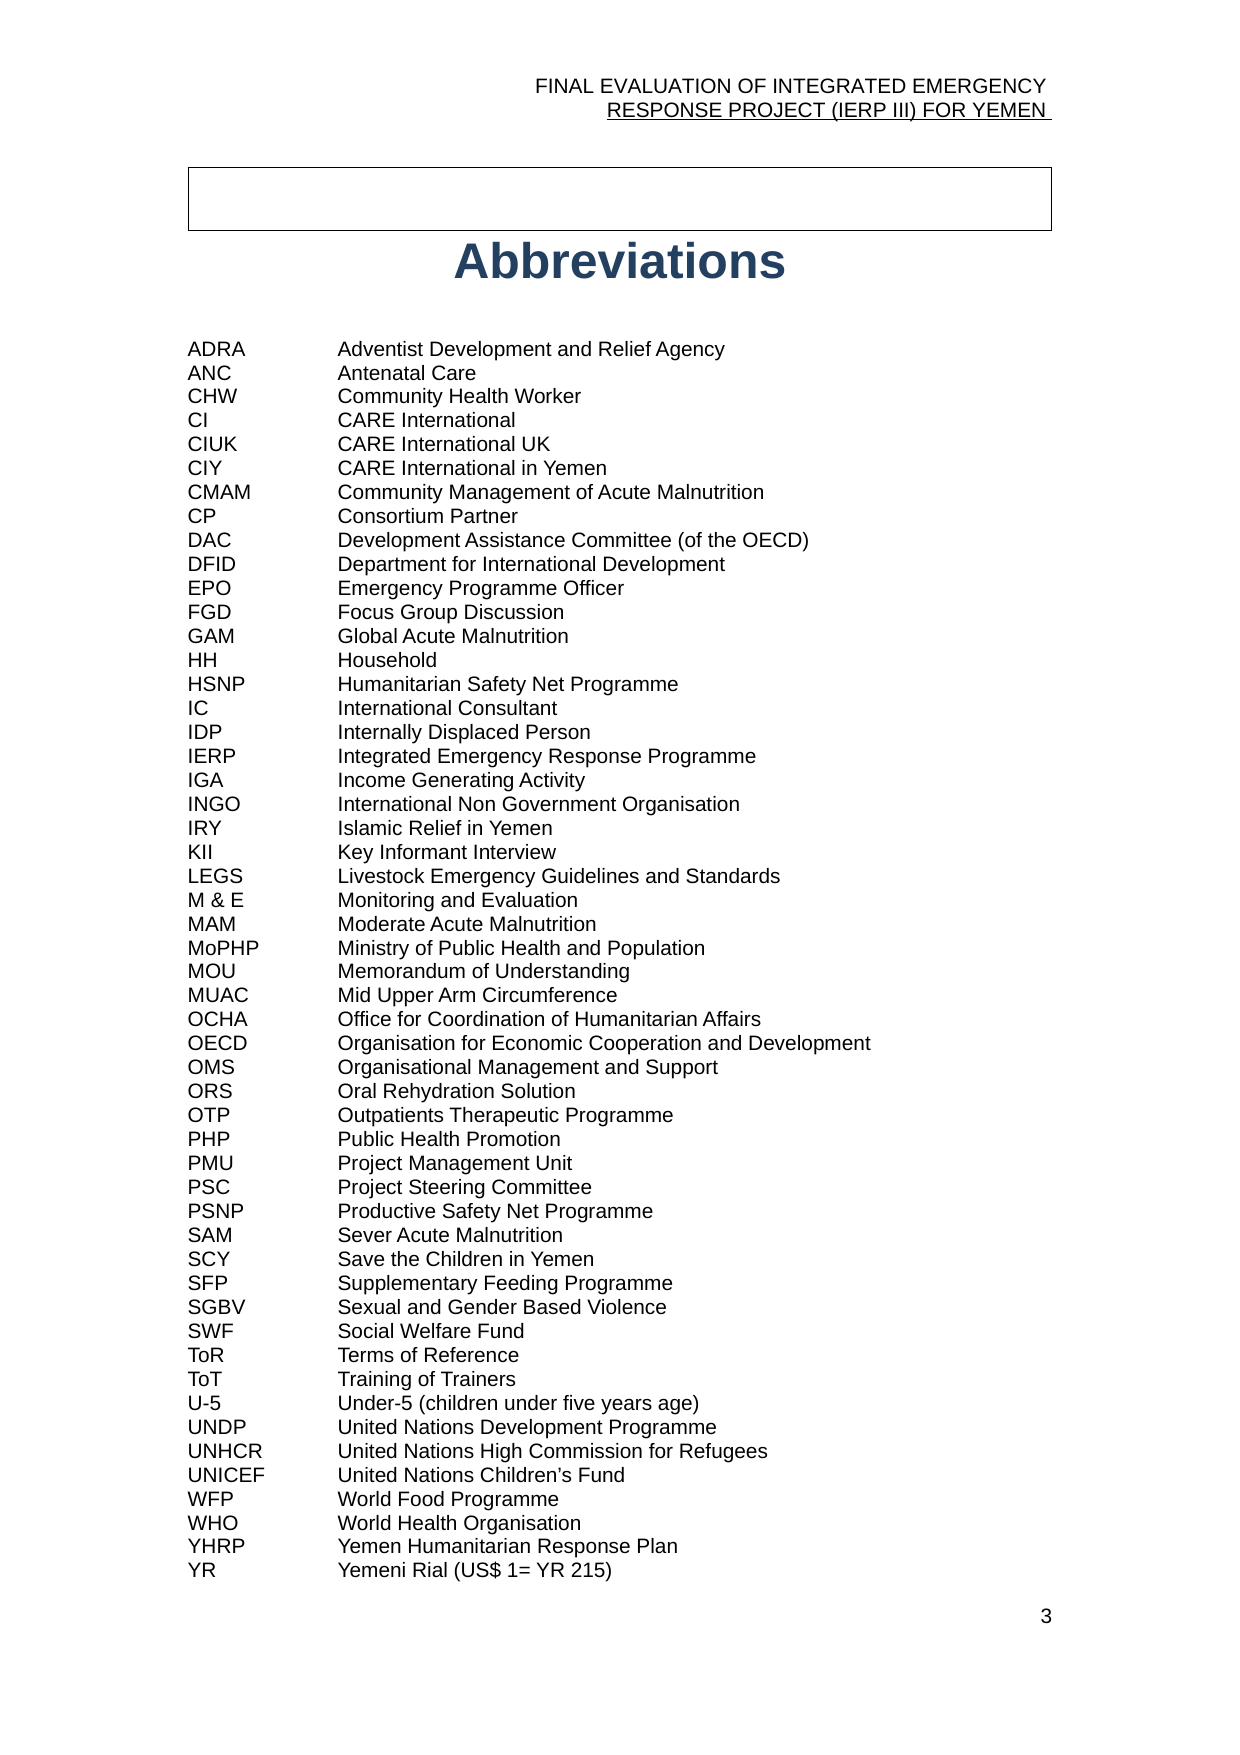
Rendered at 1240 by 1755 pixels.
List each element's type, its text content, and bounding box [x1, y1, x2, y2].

text CIY CARE International in Yemen [187, 456, 1052, 480]
text OTP Outpatients Therapeutic Programme [187, 1103, 1052, 1127]
text WFP World Food Programme [187, 1486, 1052, 1510]
text PSNP Productive Safety Net Programme [187, 1199, 1052, 1223]
text HSNP Humanitarian Safety Net Programme [187, 672, 1052, 696]
text WHO World Health Organisation [187, 1510, 1052, 1534]
text SFP Supplementary Feeding Programme [187, 1271, 1052, 1295]
text UNHCR United Nations High Commission for Refugees [187, 1438, 1052, 1462]
text ToT Training of Trainers [187, 1367, 1052, 1391]
text IGA Income Generating Activity [187, 768, 1052, 792]
text HH Household [187, 648, 1052, 672]
text FGD Focus Group Discussion [187, 600, 1052, 624]
text IERP Integrated Emergency Response Programme [187, 744, 1052, 768]
text INGO International Non Government Organisation [187, 792, 1052, 816]
text YR Yemeni Rial (US$ 1= YR 215) [187, 1558, 1052, 1582]
text IDP Internally Displaced Person [187, 720, 1052, 744]
text OMS Organisational Management and Support [187, 1055, 1052, 1079]
text ANC Antenatal Care [187, 360, 1052, 384]
text SWF Social Welfare Fund [187, 1319, 1052, 1343]
text SAM Sever Acute Malnutrition [187, 1223, 1052, 1247]
text CHW Community Health Worker [187, 384, 1052, 408]
text EPO Emergency Programme Officer [187, 576, 1052, 600]
text M & E Monitoring and Evaluation [187, 887, 1052, 911]
text MAM Moderate Acute Malnutrition [187, 911, 1052, 935]
text CMAM Community Management of Acute Malnutrition [187, 480, 1052, 504]
text PMU Project Management Unit [187, 1151, 1052, 1175]
text MUAC Mid Upper Arm Circumference [187, 983, 1052, 1007]
text MoPHP Ministry of Public Health and Population [187, 935, 1052, 959]
text ToR Terms of Reference [187, 1343, 1052, 1367]
text LEGS Livestock Emergency Guidelines and Standards [187, 863, 1052, 887]
text UNDP United Nations Development Programme [187, 1414, 1052, 1438]
text CI CARE International [187, 408, 1052, 432]
text CP Consortium Partner [187, 504, 1052, 528]
text PHP Public Health Promotion [187, 1127, 1052, 1151]
text IRY Islamic Relief in Yemen [187, 816, 1052, 839]
text DFID Department for International Development [187, 552, 1052, 576]
text PSC Project Steering Committee [187, 1175, 1052, 1199]
text SCY Save the Children in Yemen [187, 1247, 1052, 1271]
text OCHA Office for Coordination of Humanitarian Affairs [187, 1007, 1052, 1031]
text IC International Consultant [187, 696, 1052, 720]
text ORS Oral Rehydration Solution [187, 1079, 1052, 1103]
text U-5 Under-5 (children under five years age) [187, 1391, 1052, 1414]
text Abbreviations [187, 231, 1052, 288]
text DAC Development Assistance Committee (of the OECD) [187, 528, 1052, 552]
text ADRA Adventist Development and Relief Agency [187, 336, 1052, 360]
text OECD Organisation for Economic Cooperation and Development [187, 1031, 1052, 1055]
text MOU Memorandum of Understanding [187, 959, 1052, 983]
text KII Key Informant Interview [187, 839, 1052, 863]
text SGBV Sexual and Gender Based Violence [187, 1295, 1052, 1319]
text YHRP Yemen Humanitarian Response Plan [187, 1534, 1052, 1558]
text CIUK CARE International UK [187, 432, 1052, 456]
text UNICEF United Nations Children’s Fund [187, 1462, 1052, 1486]
text GAM Global Acute Malnutrition [187, 624, 1052, 648]
